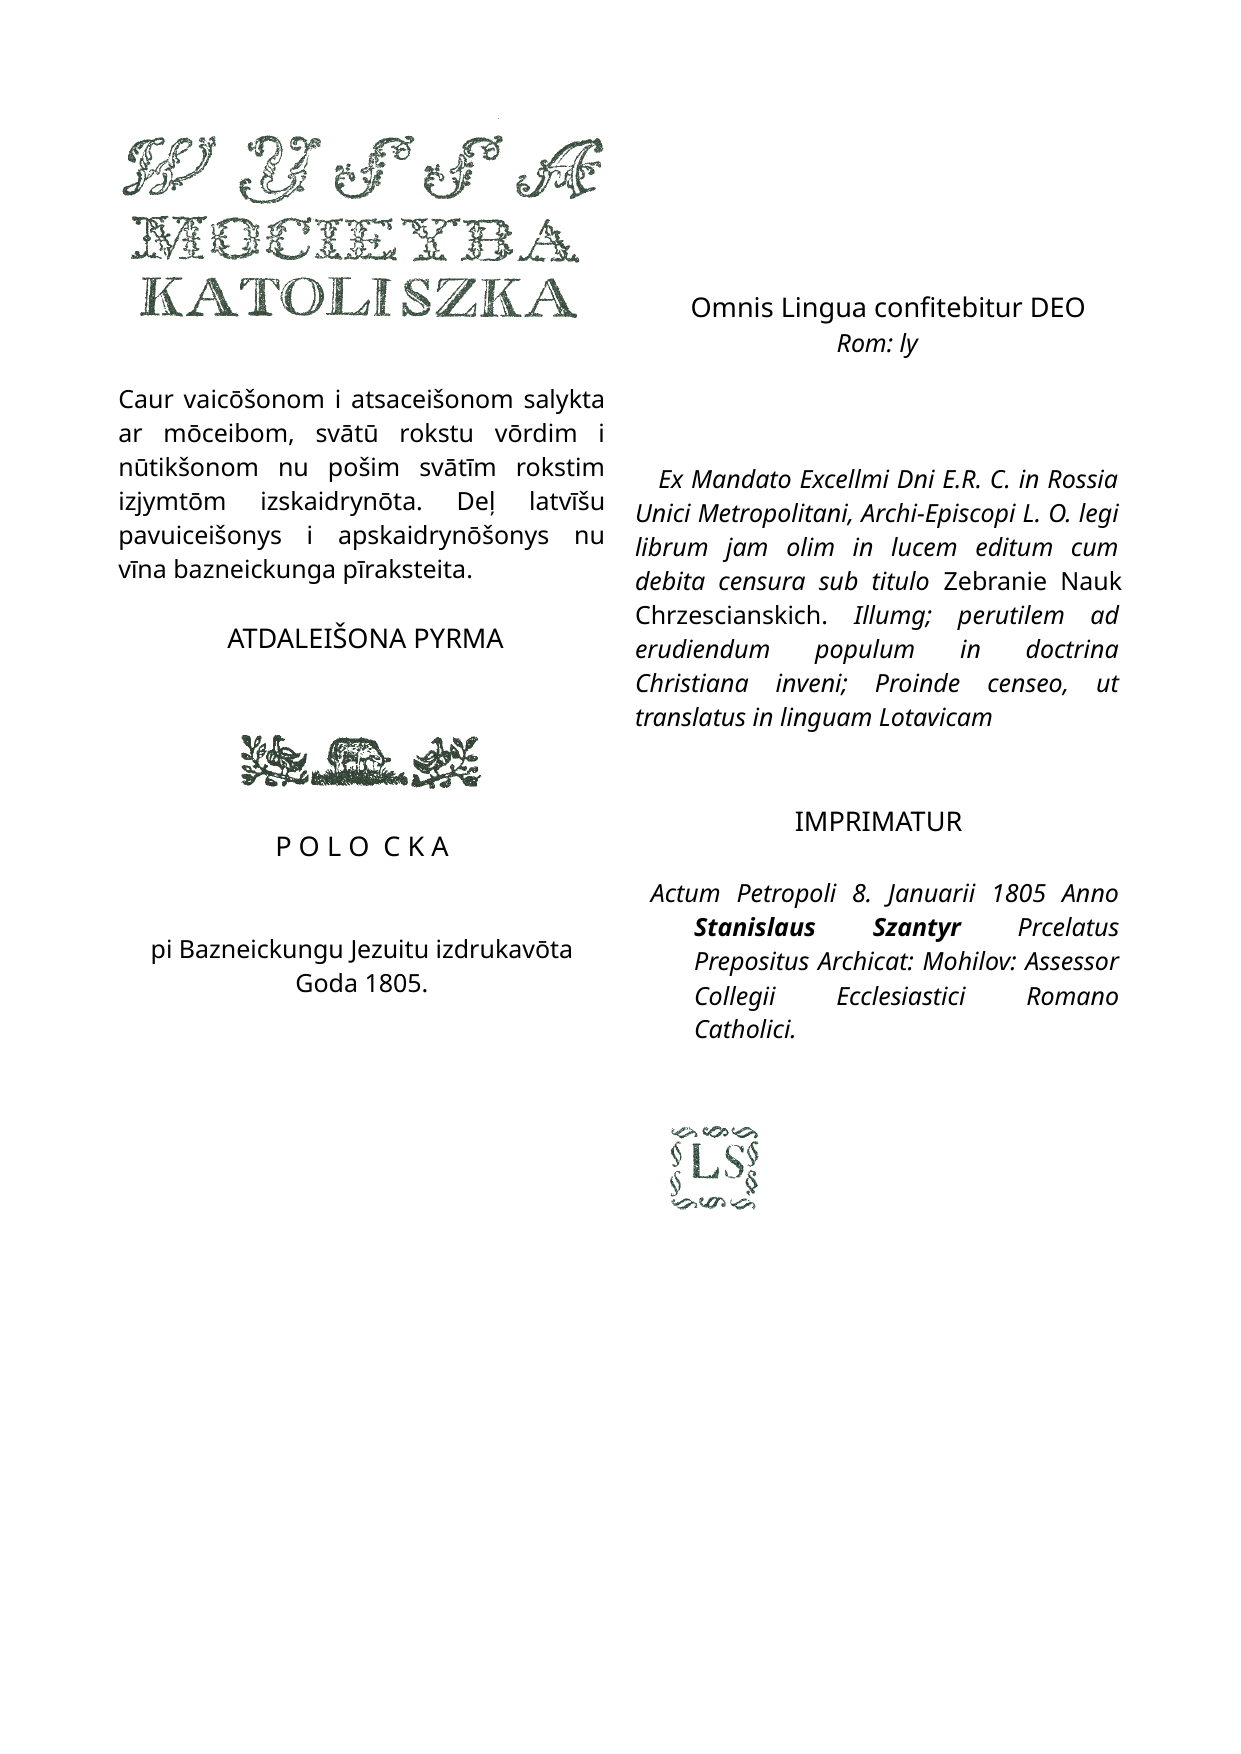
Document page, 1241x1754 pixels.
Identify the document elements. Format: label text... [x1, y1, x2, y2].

text pi Bazneickungu Jezuitu izdrukavōta [118, 932, 605, 966]
text Caur vaicōšonom i atsaceišonom salykta ar mōceibom, svātū rokstu vōrdim i nūtikšonom nu pošim svātīm rokstim izjymtōm izskaidrynōta. Deļ latvīšu pavuiceišonys i apskaidrynōšonys nu vīna bazneickunga pīraksteita. [118, 381, 605, 586]
text Goda 1805. [118, 966, 605, 1000]
text IMPRIMATUR [635, 802, 1122, 839]
picture [654, 1114, 771, 1223]
picture [118, 118, 621, 341]
text ATDALEIŠONA PYRMA [118, 620, 605, 657]
text P O L O C K A [118, 827, 605, 864]
text Actum Petropoli 8. Januarii 1805 Anno Stanislaus Szantyr Prcelatus Prepositus Archicat: Mohilov: Assessor Collegii Ecclesiastici Romano Catholici. [635, 876, 1122, 1046]
text Rom: ly [635, 325, 1122, 359]
text Ex Mandato Excellmi Dni E.R. C. in Rossia Unici Metropolitani, Archi-Episcopi L. O. legi librum jam olim in lucem editum cum debita censura sub titulo Zebranie Nauk Chrzescianskich. Illumg; perutilem ad erudiendum populum in doctrina Christiana inveni; Proinde censeo, ut translatus in linguam Lotavicam [635, 462, 1122, 734]
picture [223, 730, 500, 791]
text Omnis Lingua confitebitur DEO [635, 288, 1122, 325]
